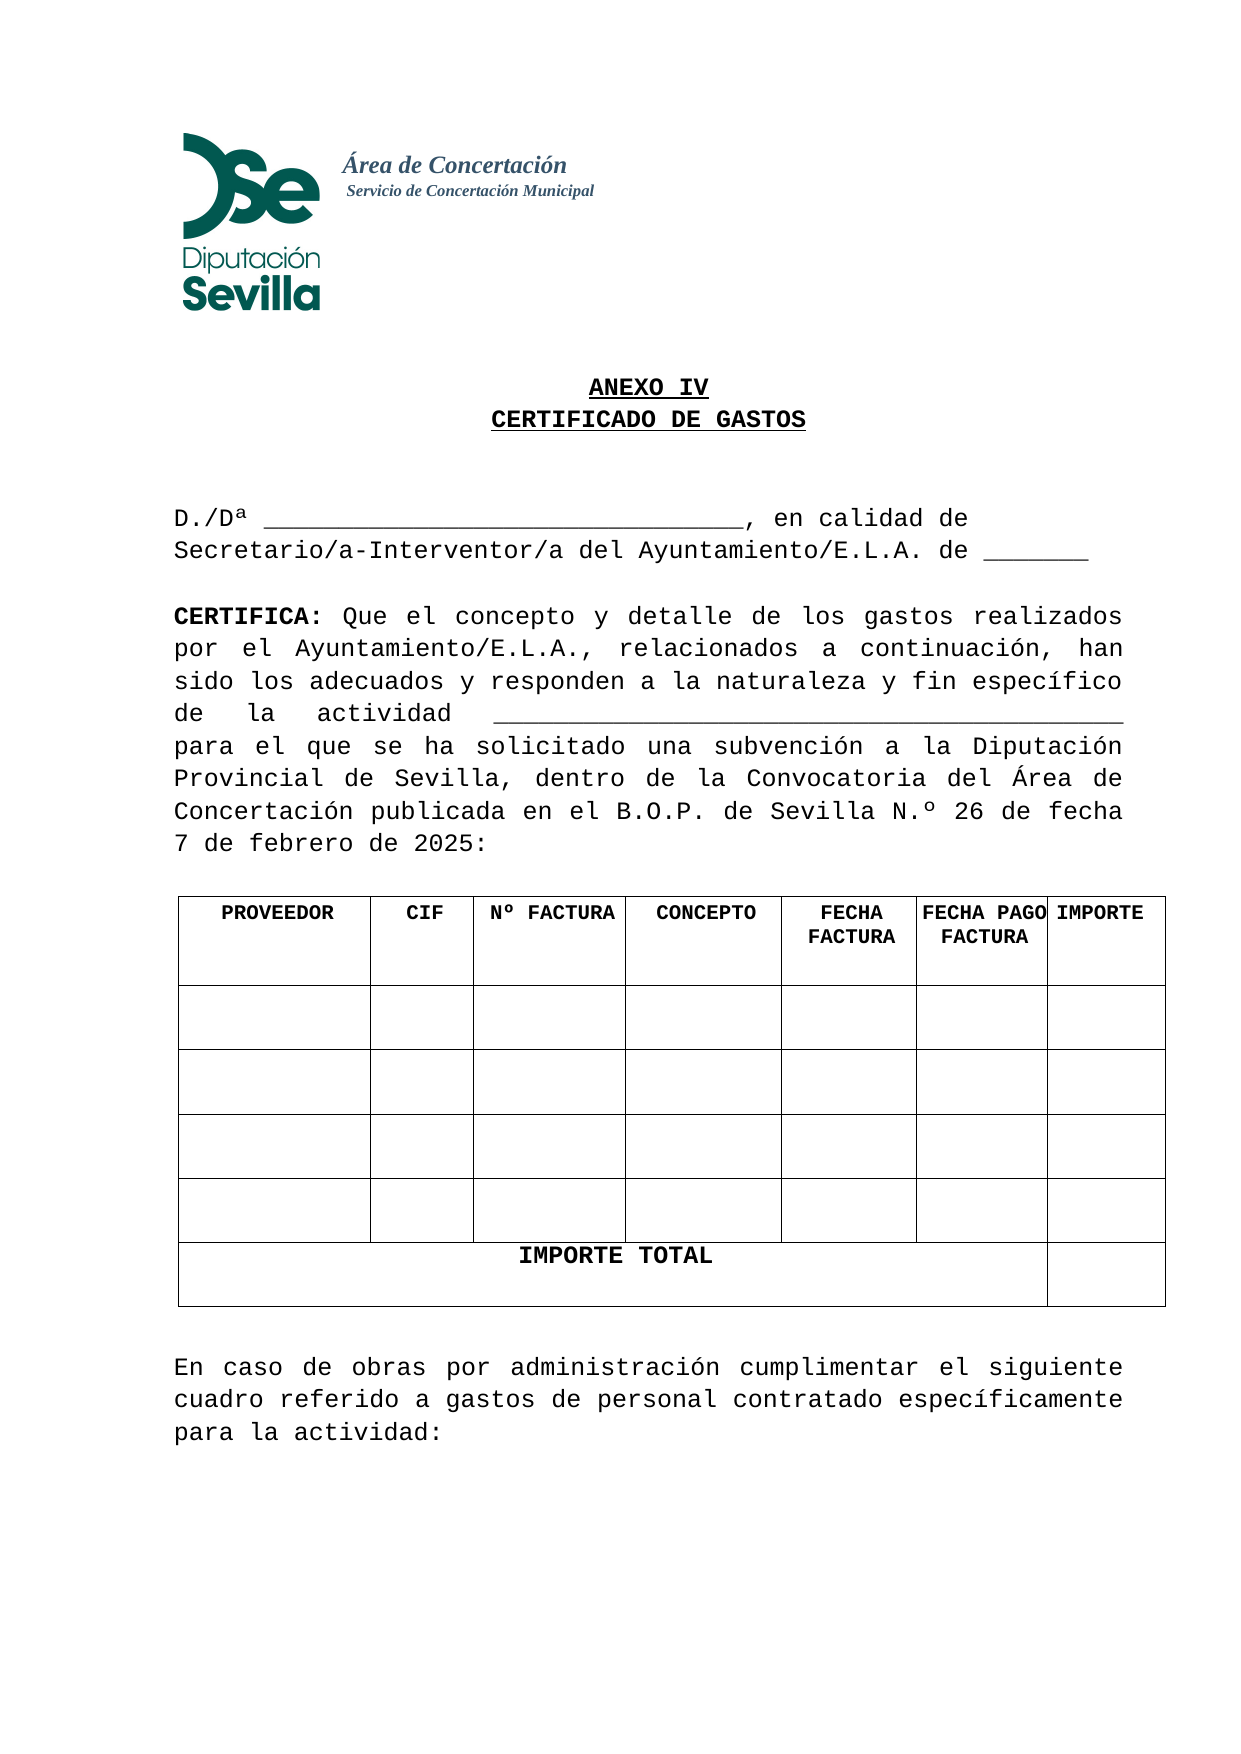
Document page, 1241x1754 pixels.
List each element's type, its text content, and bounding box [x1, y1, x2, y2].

table_cell [474, 1115, 625, 1178]
text D./Dª ________________________________, en calidad de Secretario/a-Interventor/a del Ayuntamiento/E.L.A. de _______ [173, 505, 1123, 566]
table_cell [474, 1050, 625, 1113]
table_cell IMPORTE TOTAL [179, 1243, 1047, 1306]
table_cell [1048, 986, 1165, 1049]
table_cell [1048, 1050, 1165, 1113]
text En caso de obras por administración cumplimentar el siguiente cuadro referido a gastos de personal contratado específicamente para la actividad: [173, 1354, 1123, 1447]
table_cell [782, 1115, 916, 1178]
table_cell [179, 1050, 370, 1113]
table_cell [917, 986, 1047, 1049]
table_header IMPORTE [1048, 897, 1165, 985]
table_cell [179, 1115, 370, 1178]
table_header FECHA PAGO FACTURA [917, 897, 1047, 985]
table_cell [179, 1179, 370, 1242]
table_cell [179, 986, 370, 1049]
table_cell [474, 986, 625, 1049]
table_cell [917, 1179, 1047, 1242]
table_cell [1048, 1243, 1165, 1306]
text CERTIFICA: Que el concepto y detalle de los gastos realizados por el Ayuntamiento/E.L.A., relacionados a continuación, han sido los adecuados y responden a la naturaleza y fin específico de la actividad __________________________________________ para el que se ha solicitado una subvención a la Diputación Provincial de Sevilla, dentro de la Convocatoria del Área de Concertación publicada en el B.O.P. de Sevilla N.º 26 de fecha 7 de febrero de 2025: [173, 603, 1123, 859]
table_cell [917, 1050, 1047, 1113]
table_header FECHA FACTURA [782, 897, 916, 985]
table_header PROVEEDOR [179, 897, 370, 985]
table_cell [626, 1179, 781, 1242]
table_cell [782, 1050, 916, 1113]
table_cell [371, 1050, 473, 1113]
text CERTIFICADO DE GASTOS [173, 407, 1123, 435]
table_cell [626, 986, 781, 1049]
text ANEXO IV [173, 374, 1123, 402]
table_header CIF [371, 897, 473, 985]
table_cell [371, 1179, 473, 1242]
picture [183, 133, 320, 311]
table_cell [371, 986, 473, 1049]
table_header CONCEPTO [626, 897, 781, 985]
table_cell [782, 1179, 916, 1242]
table_cell [626, 1115, 781, 1178]
table_cell [626, 1050, 781, 1113]
table_cell [371, 1115, 473, 1178]
table_cell [474, 1179, 625, 1242]
table_cell [917, 1115, 1047, 1178]
table_cell [1048, 1115, 1165, 1178]
table_cell [782, 986, 916, 1049]
table_header Nº FACTURA [474, 897, 625, 985]
table_cell [1048, 1179, 1165, 1242]
